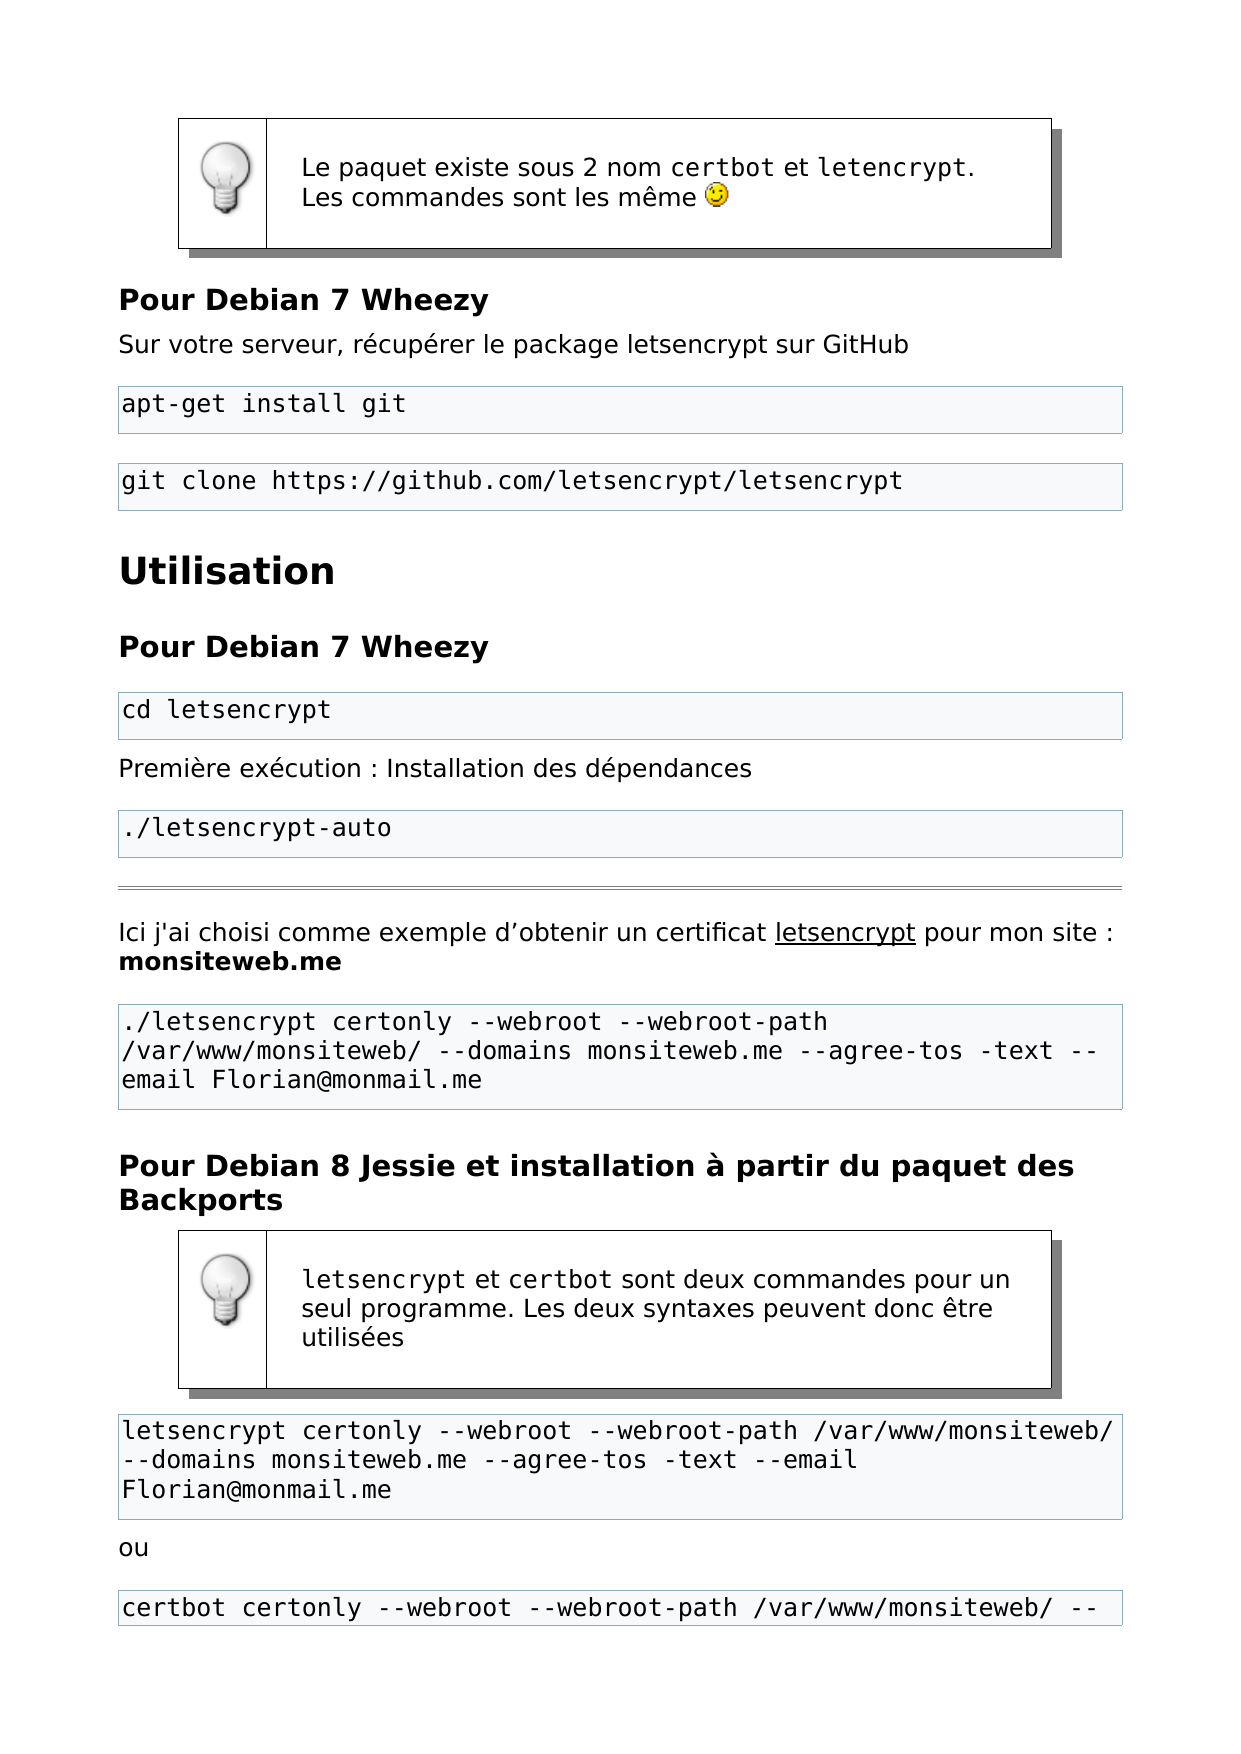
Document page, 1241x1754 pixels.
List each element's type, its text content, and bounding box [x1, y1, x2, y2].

subtitle Pour Debian 7 Wheezy [118, 283, 1122, 317]
table_header apt-get install git [119, 387, 1122, 433]
picture [705, 182, 729, 207]
table_header git clone https://github.com/letsencrypt/letsencrypt [119, 464, 1122, 510]
subtitle Utilisation [118, 549, 1122, 593]
table_header ./letsencrypt certonly --webroot --webroot-path /var/www/monsiteweb/ --domains monsiteweb.me --agree-tos -text --email Florian@monmail.me [119, 1005, 1122, 1109]
text Ici j'ai choisi comme exemple d’obtenir un certificat letsencrypt pour mon site : monsiteweb.me [118, 918, 1122, 977]
table_header [179, 1231, 266, 1388]
table_header [179, 119, 266, 248]
subtitle Pour Debian 8 Jessie et installation à partir du paquet des Backports [118, 1149, 1122, 1217]
text Sur votre serveur, récupérer le package letsencrypt sur GitHub [118, 330, 1122, 359]
text Première exécution : Installation des dépendances [118, 754, 1122, 783]
table_header ./letsencrypt-auto [119, 811, 1122, 857]
table_header Le paquet existe sous 2 nom certbot et letencrypt. Les commandes sont les même [267, 119, 1051, 248]
table_header cd letsencrypt [119, 693, 1122, 739]
table_header letsencrypt certonly --webroot --webroot-path /var/www/monsiteweb/ --domains monsiteweb.me --agree-tos -text --email Florian@monmail.me [119, 1415, 1122, 1519]
text ou [118, 1533, 1122, 1563]
table_header certbot certonly --webroot --webroot-path /var/www/monsiteweb/ [119, 1591, 1122, 1625]
picture [190, 1253, 266, 1329]
table_header letsencrypt et certbot sont deux commandes pour un seul programme. Les deux syntaxes peuvent donc être utilisées [267, 1231, 1051, 1388]
subtitle Pour Debian 7 Wheezy [118, 631, 1122, 665]
picture [190, 141, 266, 217]
